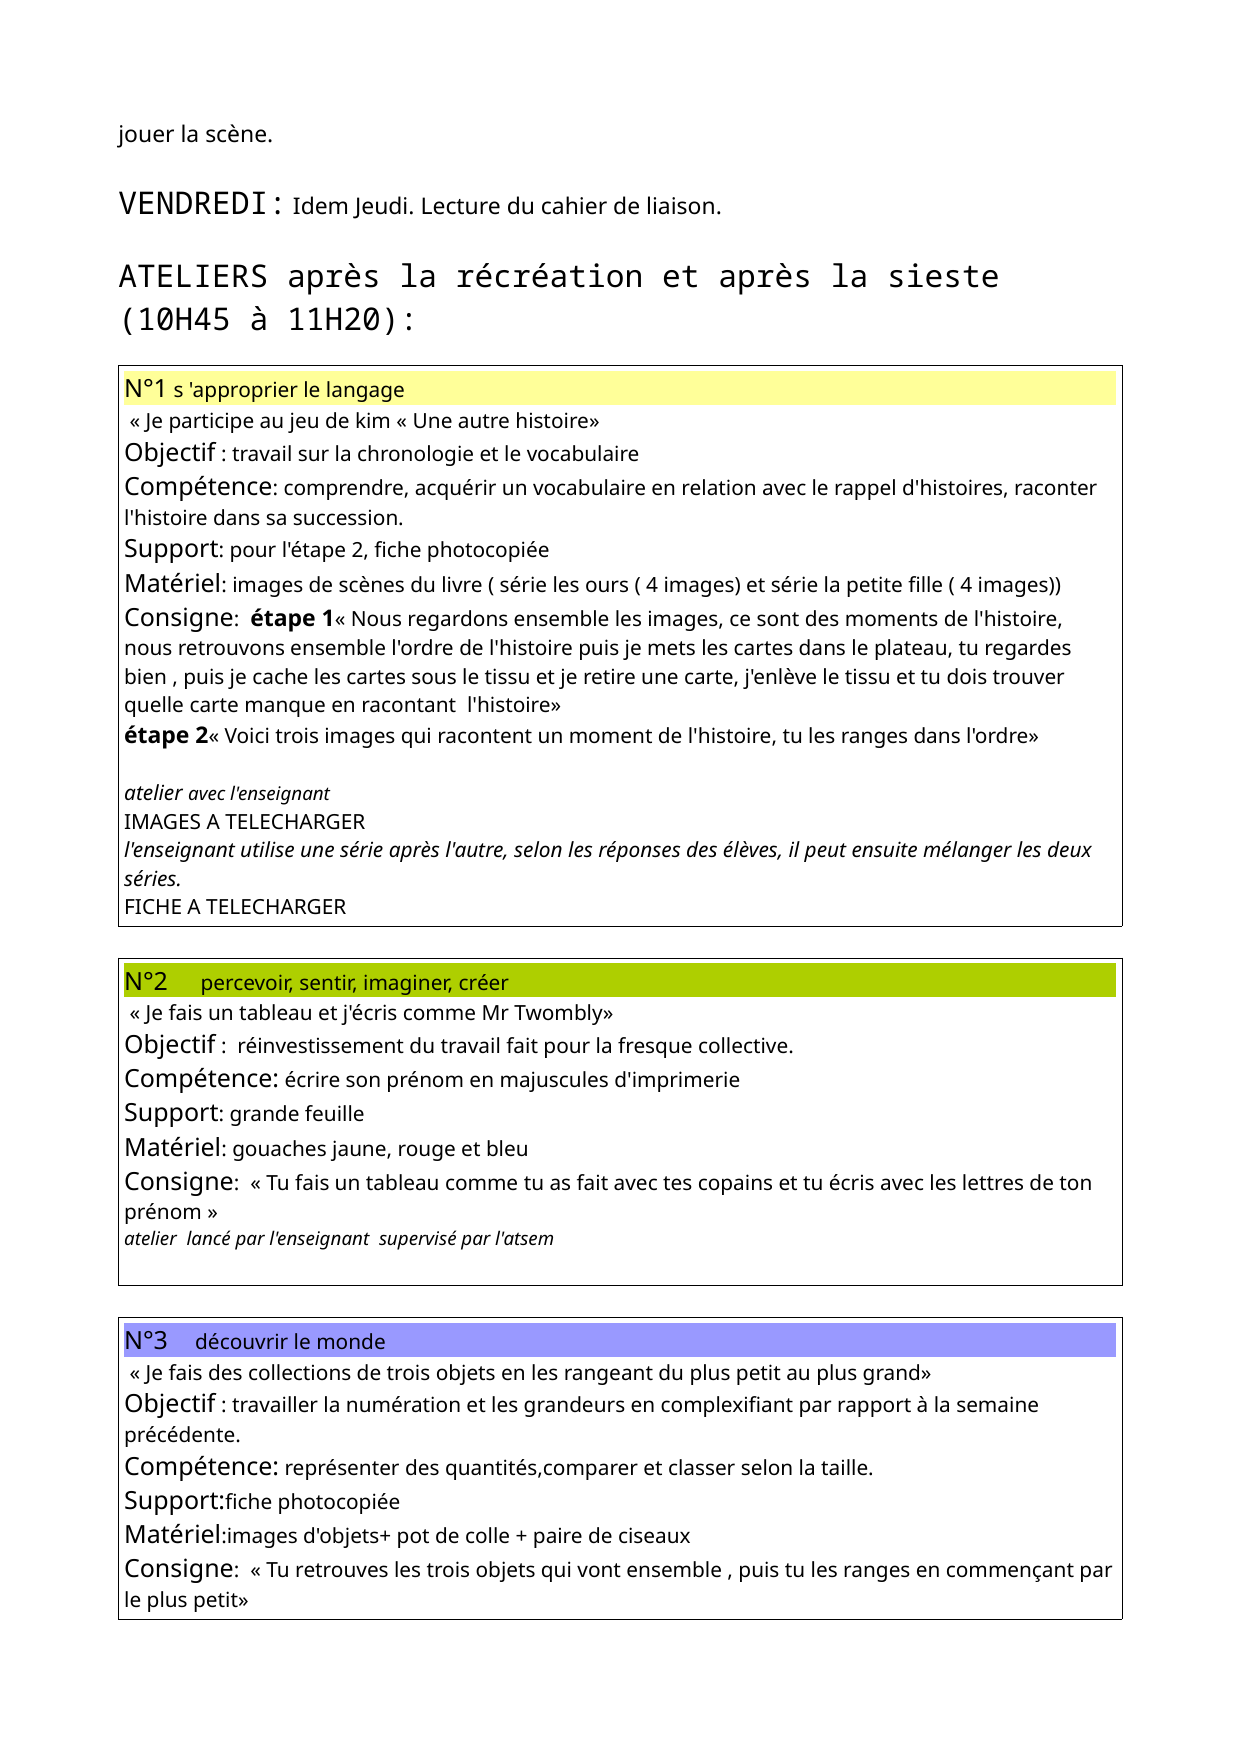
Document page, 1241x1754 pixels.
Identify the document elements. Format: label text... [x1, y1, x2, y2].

table_header N°1 s 'approprier le langage « Je participe au jeu de kim « Une autre histoire» Objectif : travail sur la chronologie et le vocabulaire Compétence: comprendre, acquérir un vocabulaire en relation avec le rappel d'histoires, raconter l'histoire dans sa succession. Support: pour l'étape 2, fiche photocopiée Matériel: images de scènes du livre ( série les ours ( 4 images) et série la petite fille ( 4 images)) Consigne: étape 1« Nous regardons ensemble les images, ce sont des moments de l'histoire, nous retrouvons ensemble l'ordre de l'histoire puis je mets les cartes dans le plateau, tu regardes bien , puis je cache les cartes sous le tissu et je retire une carte, j'enlève le tissu et tu dois trouver quelle carte manque en racontant l'histoire» étape 2« Voici trois images qui racontent un moment de l'histoire, tu les ranges dans l'ordre» atelier avec l'enseignant IMAGES A TELECHARGER l'enseignant utilise une série après l'autre, selon les réponses des élèves, il peut ensuite mélanger les deux séries. FICHE A TELECHARGER [119, 366, 1122, 926]
text jouer la scène. [118, 118, 1122, 149]
text ATELIERS après la récréation et après la sieste (10H45 à 11H20): [118, 254, 1122, 340]
text VENDREDI: Idem Jeudi. Lecture du cahier de liaison. [118, 181, 1122, 223]
table_header N°3 découvrir le monde « Je fais des collections de trois objets en les rangeant du plus petit au plus grand» Objectif : travailler la numération et les grandeurs en complexifiant par rapport à la semaine précédente. Compétence: représenter des quantités,comparer et classer selon la taille. Support:fiche photocopiée Matériel:images d'objets+ pot de colle + paire de ciseaux Consigne: « Tu retrouves les trois objets qui vont ensemble , puis tu les ranges en commençant par le plus petit» [119, 1318, 1122, 1619]
table_header N°2 percevoir, sentir, imaginer, créer « Je fais un tableau et j'écris comme Mr Twombly» Objectif : réinvestissement du travail fait pour la fresque collective. Compétence: écrire son prénom en majuscules d'imprimerie Support: grande feuille Matériel: gouaches jaune, rouge et bleu Consigne: « Tu fais un tableau comme tu as fait avec tes copains et tu écris avec les lettres de ton prénom » atelier lancé par l'enseignant supervisé par l'atsem [119, 959, 1122, 1285]
